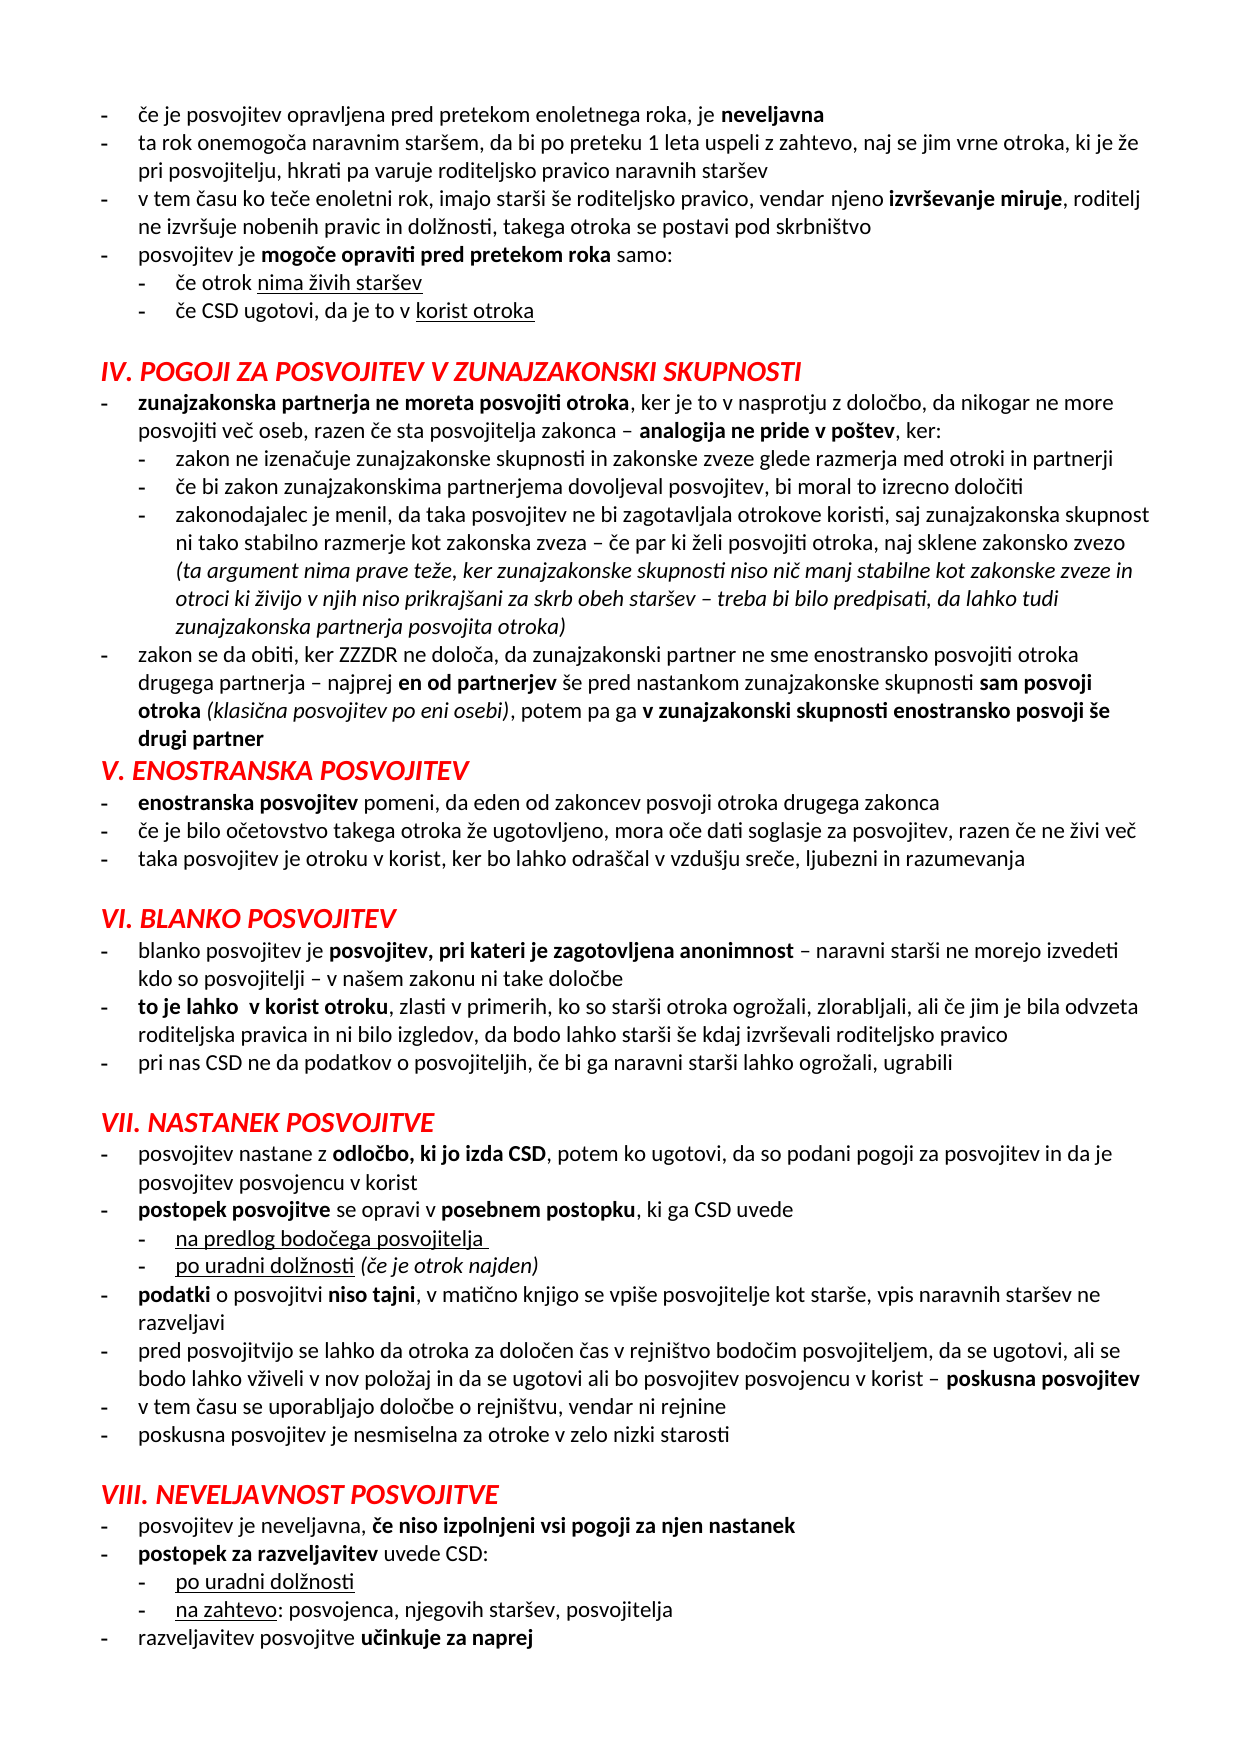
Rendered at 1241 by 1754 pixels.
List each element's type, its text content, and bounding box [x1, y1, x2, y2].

list v tem času ko teče enoletni rok, imajo starši še roditeljsko pravico, vendar njeno izvrševanje miruje, roditelj ne izvršuje nobenih pravic in dolžnosti, takega otroka se postavi pod skrbništvo [100, 184, 1156, 241]
list če CSD ugotovi, da je to v korist otroka [138, 297, 1156, 324]
list pred posvojitvijo se lahko da otroka za določen čas v rejništvo bodočim posvojiteljem, da se ugotovi, ali se bodo lahko vživeli v nov položaj in da se ugotovi ali bo posvojitev posvojencu v korist – poskusna posvojitev [100, 1336, 1156, 1392]
list v tem času se uporabljajo določbe o rejništvu, vendar ni rejnine [100, 1392, 1156, 1420]
subtitle VI. BLANKO POSVOJITEV [100, 900, 1156, 936]
list posvojitev je neveljavna, če niso izpolnjeni vsi pogoji za njen nastanek [100, 1511, 1156, 1539]
list posvojitev je mogoče opraviti pred pretekom roka samo: [100, 241, 1156, 268]
list zakon se da obiti, ker ZZZDR ne določa, da zunajzakonski partner ne sme enostransko posvojiti otroka drugega partnerja – najprej en od partnerjev še pred nastankom zunajzakonske skupnosti sam posvoji otroka (klasična posvojitev po eni osebi), potem pa ga v zunajzakonski skupnosti enostransko posvoji še drugi partner [100, 640, 1156, 752]
list to je lahko v korist otroku, zlasti v primerih, ko so starši otroka ogrožali, zlorabljali, ali če jim je bila odvzeta roditeljska pravica in ni bilo izgledov, da bodo lahko starši še kdaj izvrševali roditeljsko pravico [100, 992, 1156, 1048]
list če otrok nima živih staršev [138, 268, 1156, 297]
list poskusna posvojitev je nesmiselna za otroke v zelo nizki starosti [100, 1420, 1156, 1448]
subtitle VIII. NEVELJAVNOST POSVOJITVE [100, 1476, 1156, 1511]
list zakon ne izenačuje zunajzakonske skupnosti in zakonske zveze glede razmerja med otroki in partnerji [138, 444, 1156, 472]
list zunajzakonska partnerja ne moreta posvojiti otroka, ker je to v nasprotju z določbo, da nikogar ne more posvojiti več oseb, razen če sta posvojitelja zakonca – analogija ne pride v poštev, ker: [100, 388, 1156, 444]
list ta rok onemogoča naravnim staršem, da bi po preteku 1 leta uspeli z zahtevo, naj se jim vrne otroka, ki je že pri posvojitelju, hkrati pa varuje roditeljsko pravico naravnih staršev [100, 128, 1156, 184]
list taka posvojitev je otroku v korist, ker bo lahko odraščal v vzdušju sreče, ljubezni in razumevanja [100, 844, 1156, 872]
subtitle V. ENOSTRANSKA POSVOJITEV [100, 752, 1156, 788]
list na zahtevo: posvojenca, njegovih staršev, posvojitelja [138, 1596, 1156, 1623]
subtitle VII. NASTANEK POSVOJITVE [100, 1104, 1156, 1139]
list po uradni dolžnosti (če je otrok najden) [138, 1252, 1156, 1280]
list razveljavitev posvojitve učinkuje za naprej [100, 1623, 1156, 1652]
list blanko posvojitev je posvojitev, pri kateri je zagotovljena anonimnost – naravni starši ne morejo izvedeti kdo so posvojitelji – v našem zakonu ni take določbe [100, 936, 1156, 992]
list postopek posvojitve se opravi v posebnem postopku, ki ga CSD uvede [100, 1196, 1156, 1224]
list če je posvojitev opravljena pred pretekom enoletnega roka, je neveljavna [100, 100, 1156, 128]
list zakonodajalec je menil, da taka posvojitev ne bi zagotavljala otrokove koristi, saj zunajzakonska skupnost ni tako stabilno razmerje kot zakonska zveza – če par ki želi posvojiti otroka, naj sklene zakonsko zvezo (ta argument nima prave teže, ker zunajzakonske skupnosti niso nič manj stabilne kot zakonske zveze in otroci ki živijo v njih niso prikrajšani za skrb obeh staršev – treba bi bilo predpisati, da lahko tudi zunajzakonska partnerja posvojita otroka) [138, 500, 1156, 640]
list pri nas CSD ne da podatkov o posvojiteljih, če bi ga naravni starši lahko ogrožali, ugrabili [100, 1048, 1156, 1076]
list posvojitev nastane z odločbo, ki jo izda CSD, potem ko ugotovi, da so podani pogoji za posvojitev in da je posvojitev posvojencu v korist [100, 1139, 1156, 1196]
list postopek za razveljavitev uvede CSD: [100, 1539, 1156, 1567]
list na predlog bodočega posvojitelja [138, 1224, 1156, 1252]
list enostranska posvojitev pomeni, da eden od zakoncev posvoji otroka drugega zakonca [100, 788, 1156, 816]
list če je bilo očetovstvo takega otroka že ugotovljeno, mora oče dati soglasje za posvojitev, razen če ne živi več [100, 816, 1156, 844]
subtitle IV. POGOJI ZA POSVOJITEV V ZUNAJZAKONSKI SKUPNOSTI [100, 353, 1156, 388]
list podatki o posvojitvi niso tajni, v matično knjigo se vpiše posvojitelje kot starše, vpis naravnih staršev ne razveljavi [100, 1280, 1165, 1336]
list če bi zakon zunajzakonskima partnerjema dovoljeval posvojitev, bi moral to izrecno določiti [138, 472, 1156, 500]
list po uradni dolžnosti [138, 1567, 1156, 1596]
